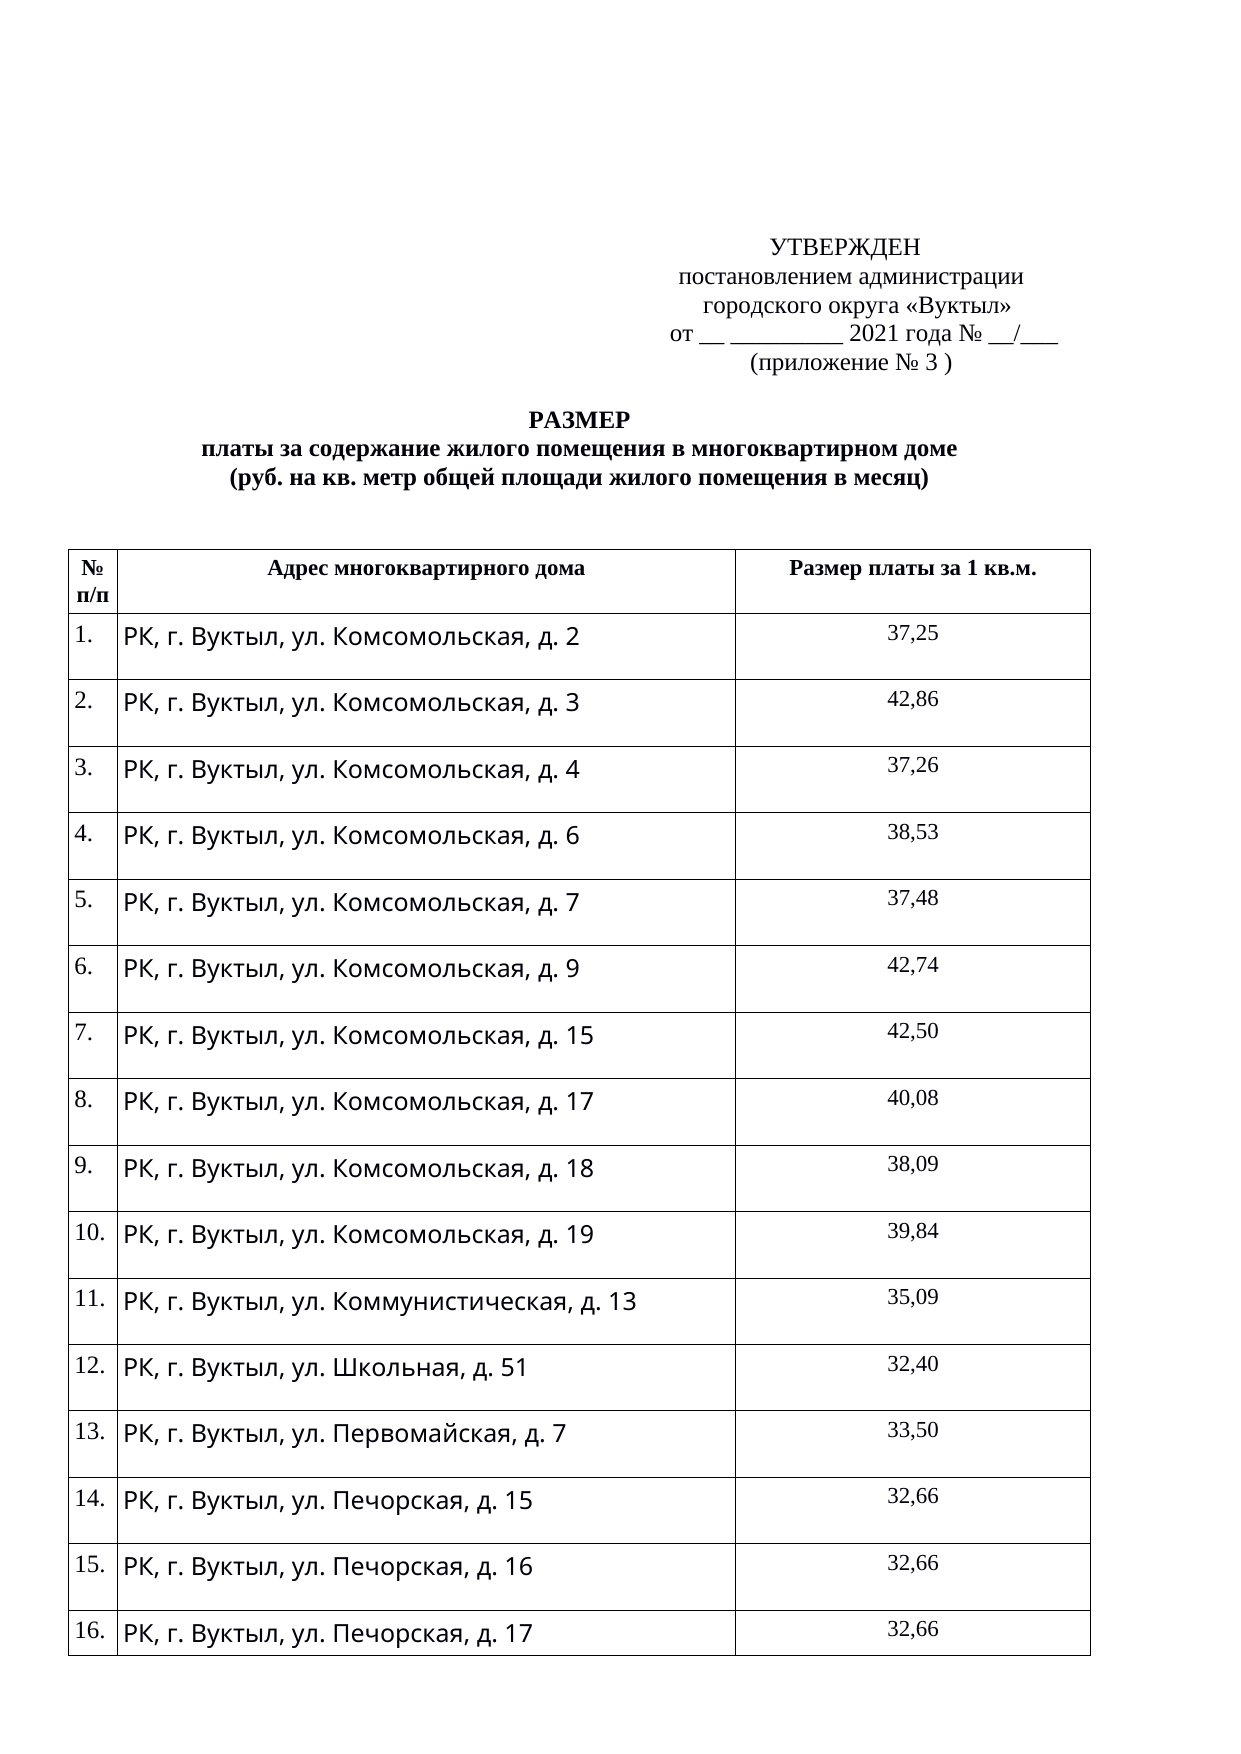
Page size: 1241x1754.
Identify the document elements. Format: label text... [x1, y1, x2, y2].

text (приложение № 3 ) [68, 347, 1090, 376]
table_cell 14. [69, 1478, 117, 1543]
table_cell РК, г. Вуктыл, ул. Печорская, д. 17 [118, 1611, 735, 1655]
table_cell 37,25 [736, 614, 1090, 679]
table_cell 32,66 [736, 1478, 1090, 1543]
table_cell РК, г. Вуктыл, ул. Комсомольская, д. 18 [118, 1146, 735, 1211]
table_cell 32,66 [736, 1544, 1090, 1610]
text от __ _________ 2021 года № __/___ [68, 318, 1090, 347]
text РАЗМЕР [68, 405, 1090, 433]
table_cell 42,86 [736, 680, 1090, 746]
table_cell 39,84 [736, 1212, 1090, 1277]
table_cell 7. [69, 1013, 117, 1078]
table_cell РК, г. Вуктыл, ул. Печорская, д. 16 [118, 1544, 735, 1610]
table_cell 32,66 [736, 1611, 1090, 1655]
table_cell РК, г. Вуктыл, ул. Комсомольская, д. 15 [118, 1013, 735, 1078]
table_cell РК, г. Вуктыл, ул. Комсомольская, д. 19 [118, 1212, 735, 1277]
table_cell РК, г. Вуктыл, ул. Комсомольская, д. 7 [118, 880, 735, 945]
table_cell РК, г. Вуктыл, ул. Комсомольская, д. 6 [118, 813, 735, 879]
table_cell РК, г. Вуктыл, ул. Комсомольская, д. 2 [118, 614, 735, 679]
table_cell 38,09 [736, 1146, 1090, 1211]
table_cell РК, г. Вуктыл, ул. Комсомольская, д. 17 [118, 1079, 735, 1144]
text городского округа «Вуктыл» [68, 290, 1090, 318]
table_cell РК, г. Вуктыл, ул. Печорская, д. 15 [118, 1478, 735, 1543]
table_cell РК, г. Вуктыл, ул. Школьная, д. 51 [118, 1345, 735, 1410]
table_cell 13. [69, 1411, 117, 1477]
table_cell 11. [69, 1279, 117, 1344]
table_cell РК, г. Вуктыл, ул. Комсомольская, д. 3 [118, 680, 735, 746]
text (руб. на кв. метр общей площади жилого помещения в месяц) [68, 462, 1090, 491]
text платы за содержание жилого помещения в многоквартирном доме [68, 433, 1090, 462]
table_header Размер платы за 1 кв.м. [736, 550, 1090, 613]
table_cell 32,40 [736, 1345, 1090, 1410]
table_cell 42,50 [736, 1013, 1090, 1078]
table_header Адрес многоквартирного дома [118, 550, 735, 613]
table_header № п/п [69, 550, 117, 613]
table_cell 15. [69, 1544, 117, 1610]
table_cell 16. [69, 1611, 117, 1655]
table_cell 12. [69, 1345, 117, 1410]
table_cell 40,08 [736, 1079, 1090, 1144]
table_cell РК, г. Вуктыл, ул. Комсомольская, д. 9 [118, 946, 735, 1012]
text УТВЕРЖДЕН [68, 232, 1090, 261]
table_cell РК, г. Вуктыл, ул. Коммунистическая, д. 13 [118, 1279, 735, 1344]
table_cell 37,26 [736, 747, 1090, 812]
table_cell 38,53 [736, 813, 1090, 879]
table_cell 9. [69, 1146, 117, 1211]
table_cell 8. [69, 1079, 117, 1144]
table_cell 3. [69, 747, 117, 812]
table_cell 35,09 [736, 1279, 1090, 1344]
table_cell 37,48 [736, 880, 1090, 945]
table_cell 1. [69, 614, 117, 679]
table_cell 10. [69, 1212, 117, 1277]
table_cell 6. [69, 946, 117, 1012]
table_cell 42,74 [736, 946, 1090, 1012]
table_cell РК, г. Вуктыл, ул. Первомайская, д. 7 [118, 1411, 735, 1477]
table_cell 4. [69, 813, 117, 879]
table_cell РК, г. Вуктыл, ул. Комсомольская, д. 4 [118, 747, 735, 812]
table_cell 5. [69, 880, 117, 945]
table_cell 33,50 [736, 1411, 1090, 1477]
table_cell 2. [69, 680, 117, 746]
text постановлением администрации [68, 261, 1090, 290]
